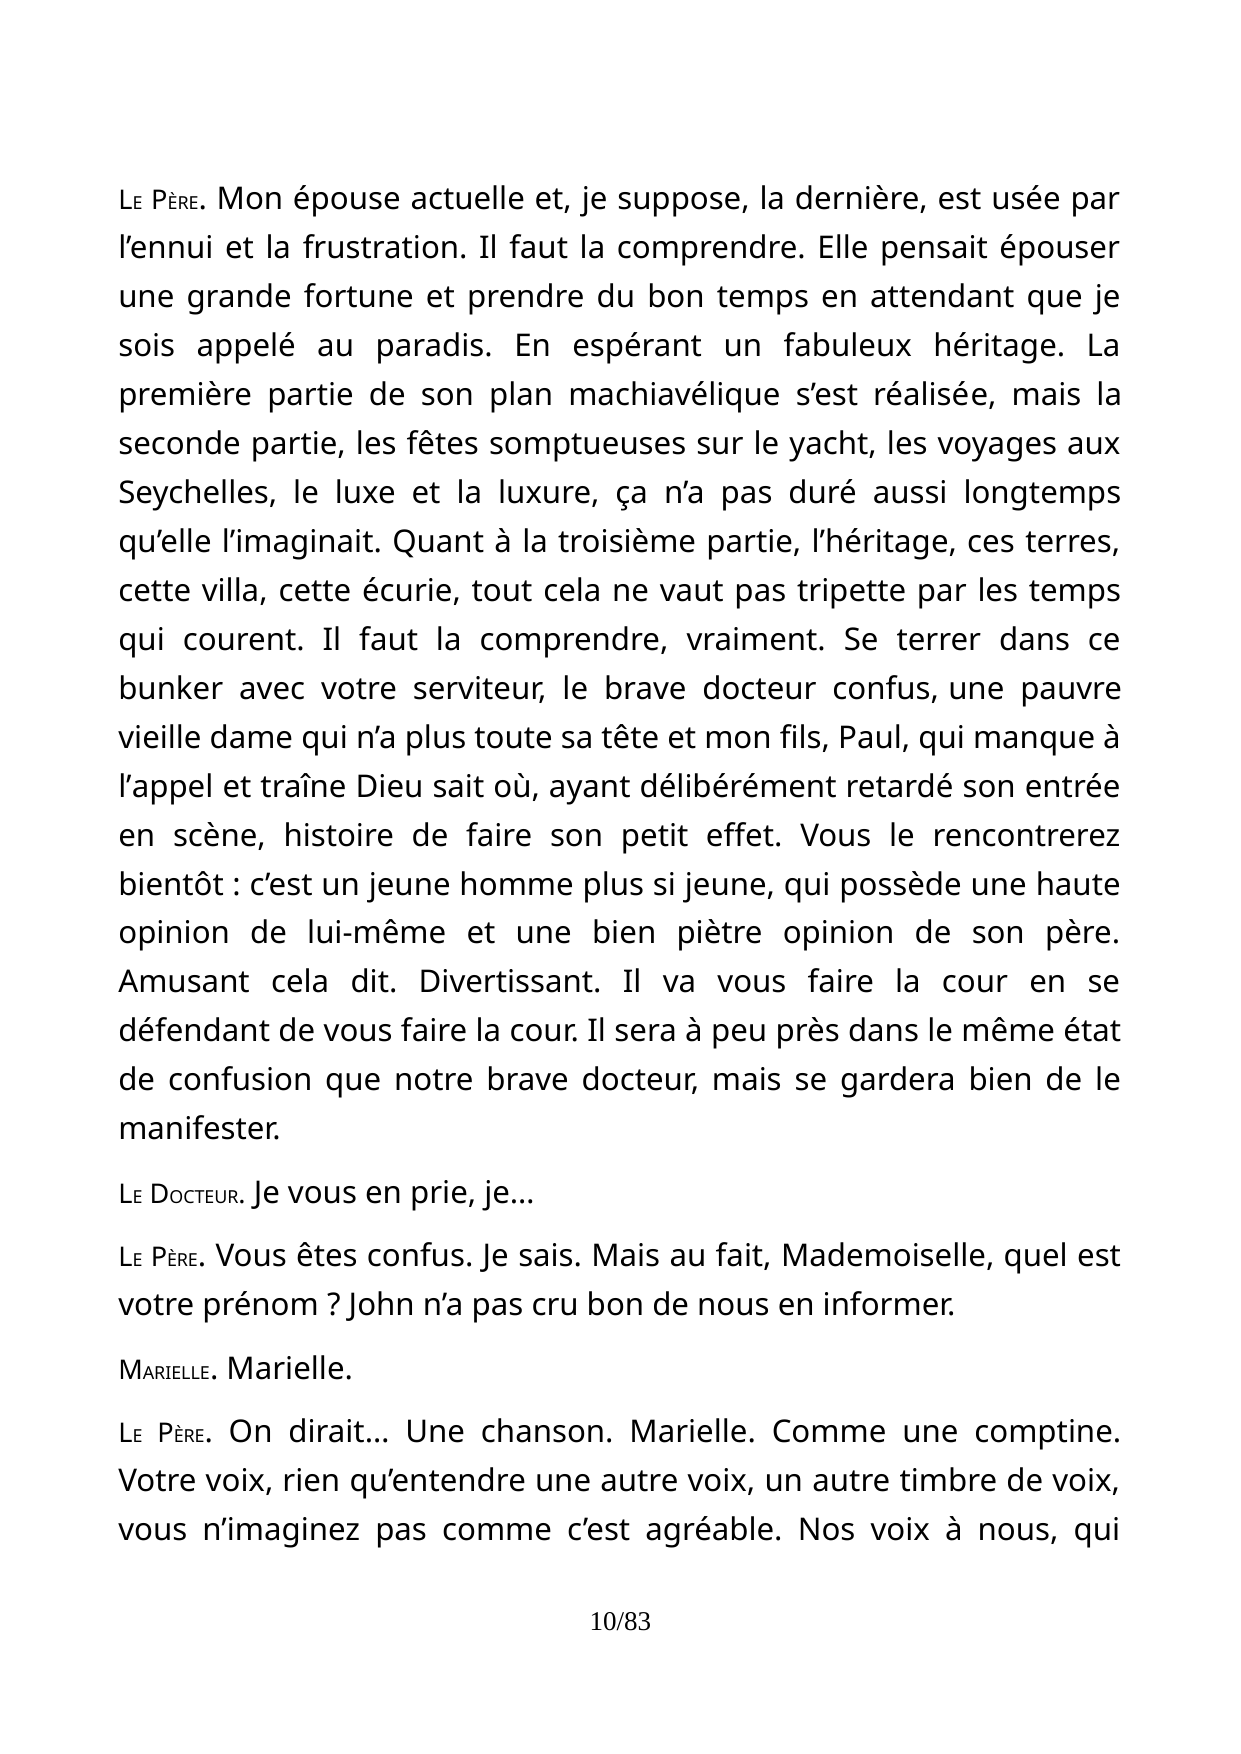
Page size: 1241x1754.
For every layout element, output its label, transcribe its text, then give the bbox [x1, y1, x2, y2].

text Le Père. On dirait… Une chanson. Marielle. Comme une comptine. Votre voix, rien qu’entendre une autre voix, un autre timbre de voix, vous n’imaginez pas comme c’est agréable. Nos voix à nous, qui [118, 1409, 1122, 1550]
text Le Père. Vous êtes confus. Je sais. Mais au fait, Mademoiselle, quel est votre prénom ? John n’a pas cru bon de nous en informer. [118, 1233, 1122, 1325]
text Le Père. Mon épouse actuelle et, je suppose, la dernière, est usée par l’ennui et la frustration. Il faut la comprendre. Elle pensait épouser une grande fortune et prendre du bon temps en attendant que je sois appelé au paradis. En espérant un fabuleux héritage. La première partie de son plan machiavélique s’est réalisée, mais la seconde partie, les fêtes somptueuses sur le yacht, les voyages aux Seychelles, le luxe et la luxure, ça n’a pas duré aussi longtemps qu’elle l’imaginait. Quant à la troisième partie, l’héritage, ces terres, cette villa, cette écurie, tout cela ne vaut pas tripette par les temps qui courent. Il faut la comprendre, vraiment. Se terrer dans ce bunker avec votre serviteur, le brave docteur confus, une pauvre vieille dame qui n’a plus toute sa tête et mon fils, Paul, qui manque à l’appel et traîne Dieu sait où, ayant délibérément retardé son entrée en scène, histoire de faire son petit effet. Vous le rencontrerez bientôt : c’est un jeune homme plus si jeune, qui possède une haute opinion de lui-même et une bien piètre opinion de son père. Amusant cela dit. Divertissant. Il va vous faire la cour en se défendant de vous faire la cour. Il sera à peu près dans le même état de confusion que notre brave docteur, mais se gardera bien de le manifester. [118, 176, 1122, 1149]
text Marielle. Marielle. [118, 1346, 1122, 1388]
text Le Docteur. Je vous en prie, je… [118, 1170, 1122, 1212]
